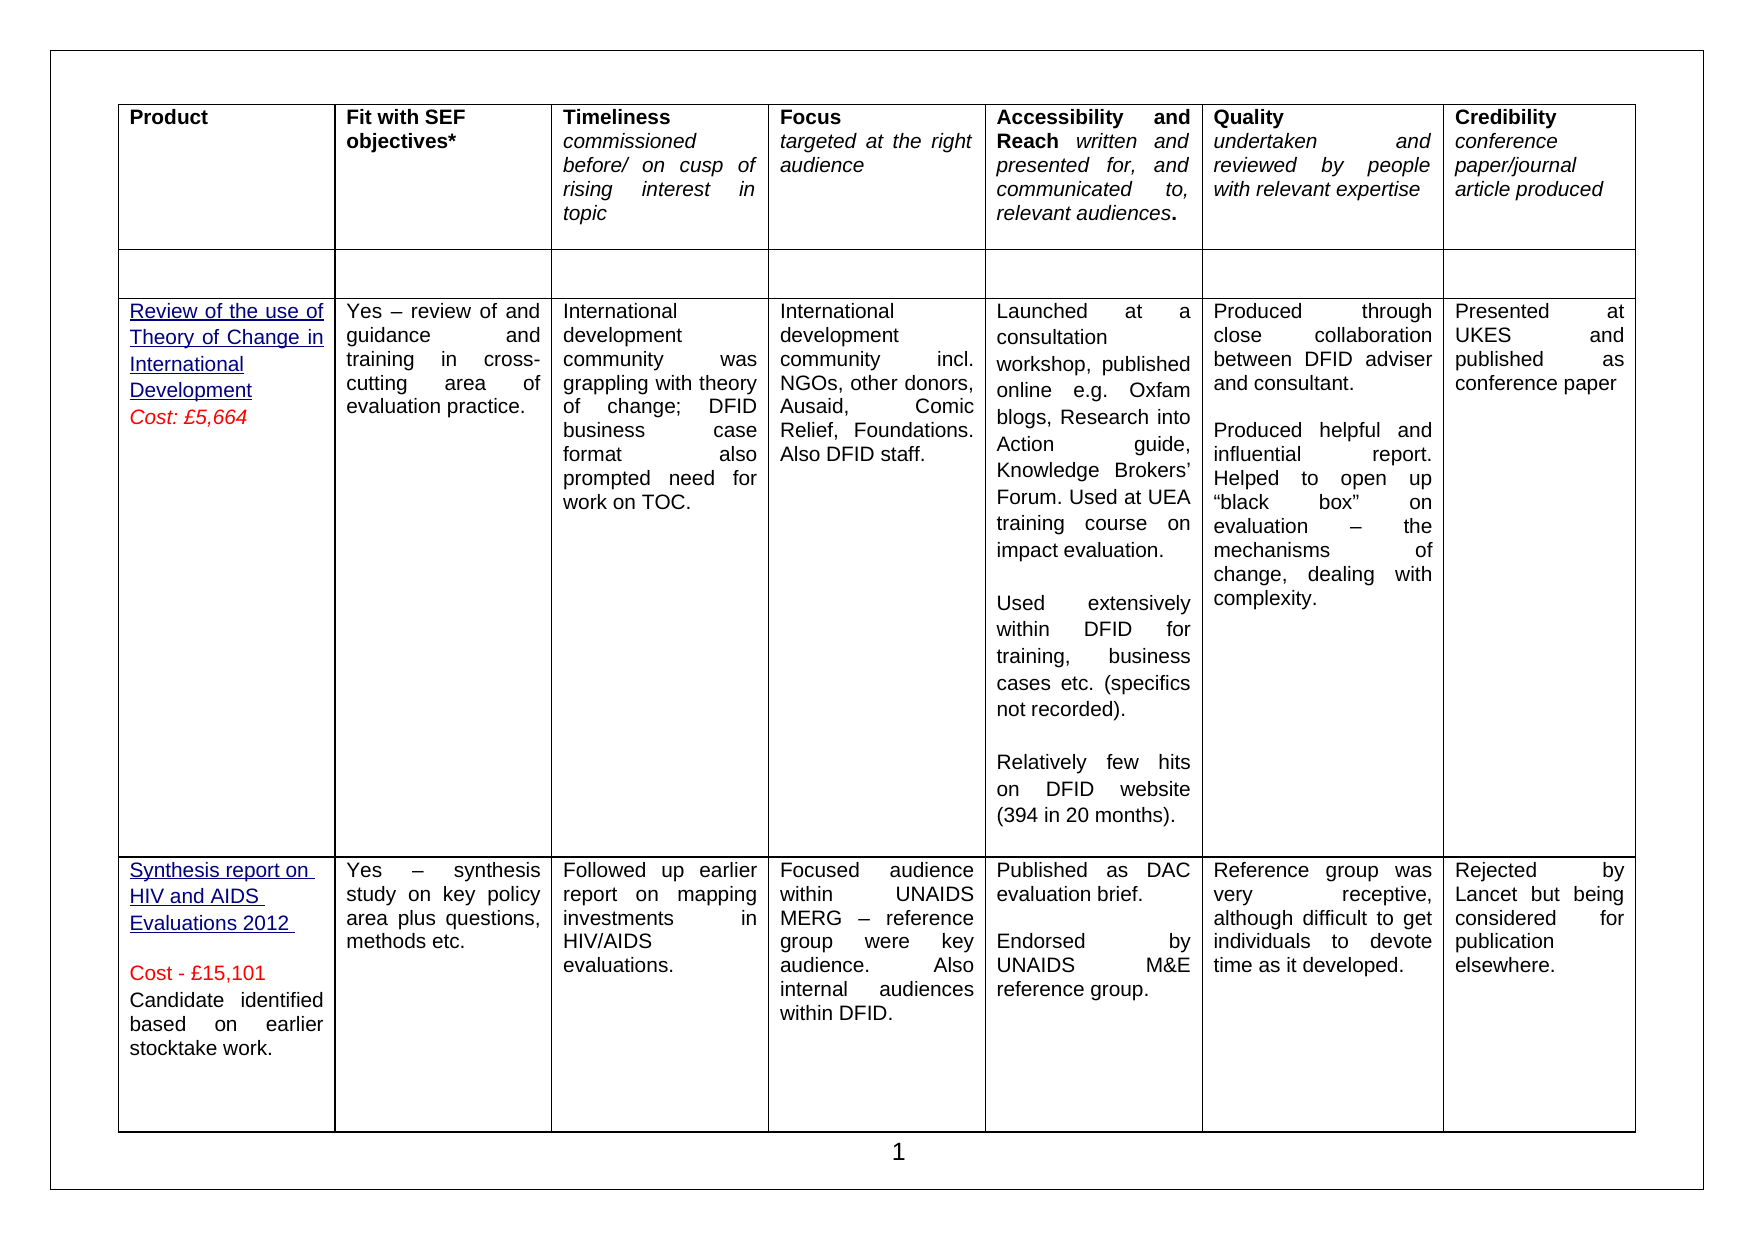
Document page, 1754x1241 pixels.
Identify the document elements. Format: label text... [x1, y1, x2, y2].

table_cell [119, 250, 334, 297]
table_cell Presented at UKES and published as conference paper [1444, 299, 1635, 856]
table_cell Followed up earlier report on mapping investments in HIV/AIDS evaluations. [552, 858, 768, 1131]
table_header Fit with SEF objectives* [336, 105, 551, 248]
table_cell [336, 250, 551, 297]
table_cell [552, 250, 768, 297]
table_cell Yes – review of and guidance and training in cross-cutting area of evaluation practice. [336, 299, 551, 856]
table_cell [1203, 250, 1443, 297]
table_cell Produced through close collaboration between DFID adviser and consultant. Produced helpful and influential report. Helped to open up “black box” on evaluation – the mechanisms of change, dealing with complexity. [1203, 299, 1443, 856]
table_header Credibility conference paper/journal article produced [1444, 105, 1635, 248]
table_cell [1444, 250, 1635, 297]
table_header Timeliness commissioned before/ on cusp of rising interest in topic [552, 105, 768, 248]
table_cell [986, 250, 1202, 297]
table_cell [769, 250, 985, 297]
table_cell International development community was grappling with theory of change; DFID business case format also prompted need for work on TOC. [552, 299, 768, 856]
table_header Focus targeted at the right audience [769, 105, 985, 248]
table_header Accessibility and Reach written and presented for, and communicated to, relevant audiences. [986, 105, 1202, 248]
table_header Quality undertaken and reviewed by people with relevant expertise [1203, 105, 1443, 248]
table_cell Focused audience within UNAIDS MERG – reference group were key audience. Also internal audiences within DFID. [769, 858, 985, 1131]
table_cell Launched at a consultation workshop, published online e.g. Oxfam blogs, Research into Action guide, Knowledge Brokers’ Forum. Used at UEA training course on impact evaluation. Used extensively within DFID for training, business cases etc. (specifics not recorded). Relatively few hits on DFID website (394 in 20 months). [986, 299, 1202, 856]
table_cell Synthesis report on HIV and AIDS Evaluations 2012 Cost - £15,101 Candidate identified based on earlier stocktake work. [119, 858, 334, 1131]
table_cell Rejected by Lancet but being considered for publication elsewhere. [1444, 858, 1635, 1131]
table_header Product [119, 105, 334, 248]
table_cell International development community incl. NGOs, other donors, Ausaid, Comic Relief, Foundations. Also DFID staff. [769, 299, 985, 856]
table_cell Reference group was very receptive, although difficult to get individuals to devote time as it developed. [1203, 858, 1443, 1131]
table_cell Published as DAC evaluation brief. Endorsed by UNAIDS M&E reference group. [986, 858, 1202, 1131]
table_cell Yes – synthesis study on key policy area plus questions, methods etc. [336, 858, 551, 1131]
table_cell Review of the use of Theory of Change in International Development Cost: £5,664 [119, 299, 334, 856]
